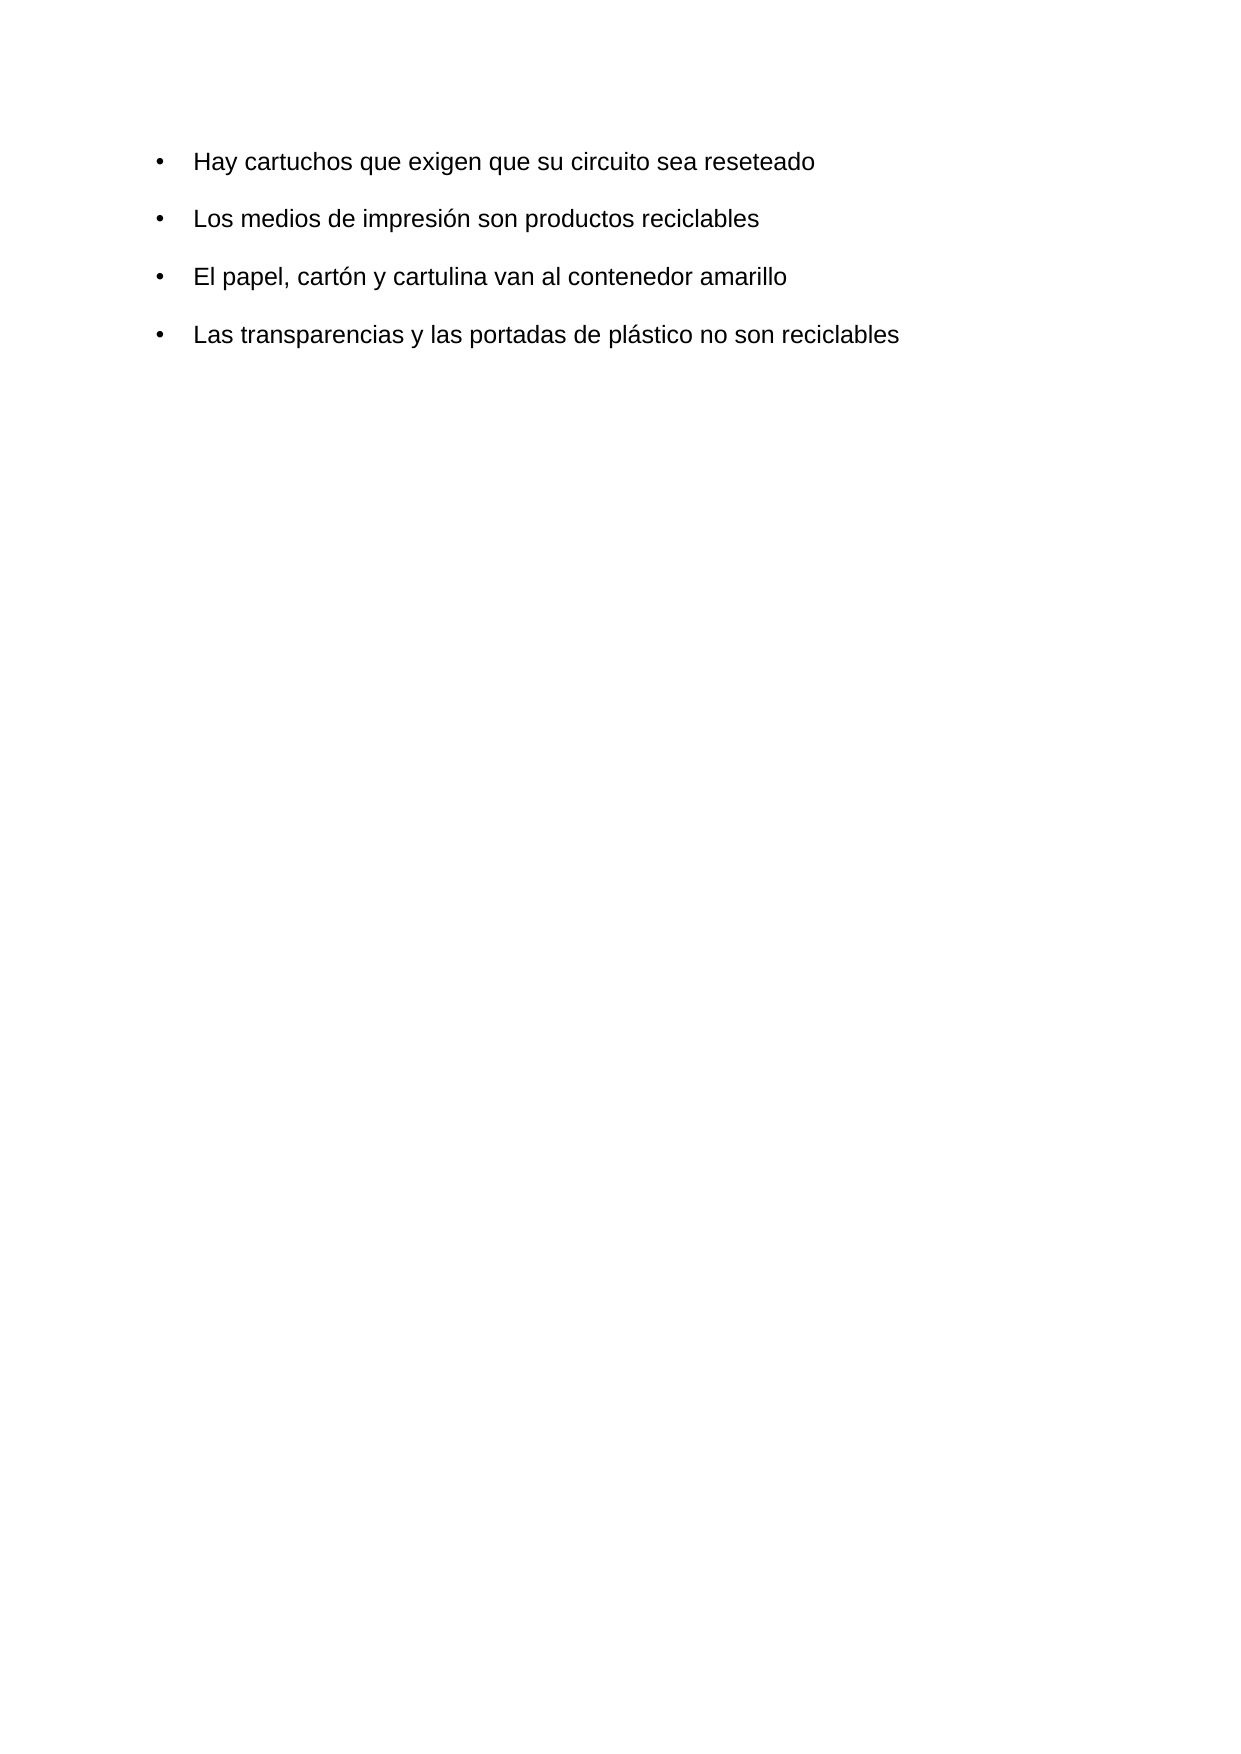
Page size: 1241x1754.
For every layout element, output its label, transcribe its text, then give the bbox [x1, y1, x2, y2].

list Los medios de impresión son productos reciclables [156, 204, 1122, 233]
list Las transparencias y las portadas de plástico no son reciclables [156, 320, 1122, 348]
list El papel, cartón y cartulina van al contenedor amarillo [156, 262, 1122, 291]
list Hay cartuchos que exigen que su circuito sea reseteado [156, 147, 1122, 176]
